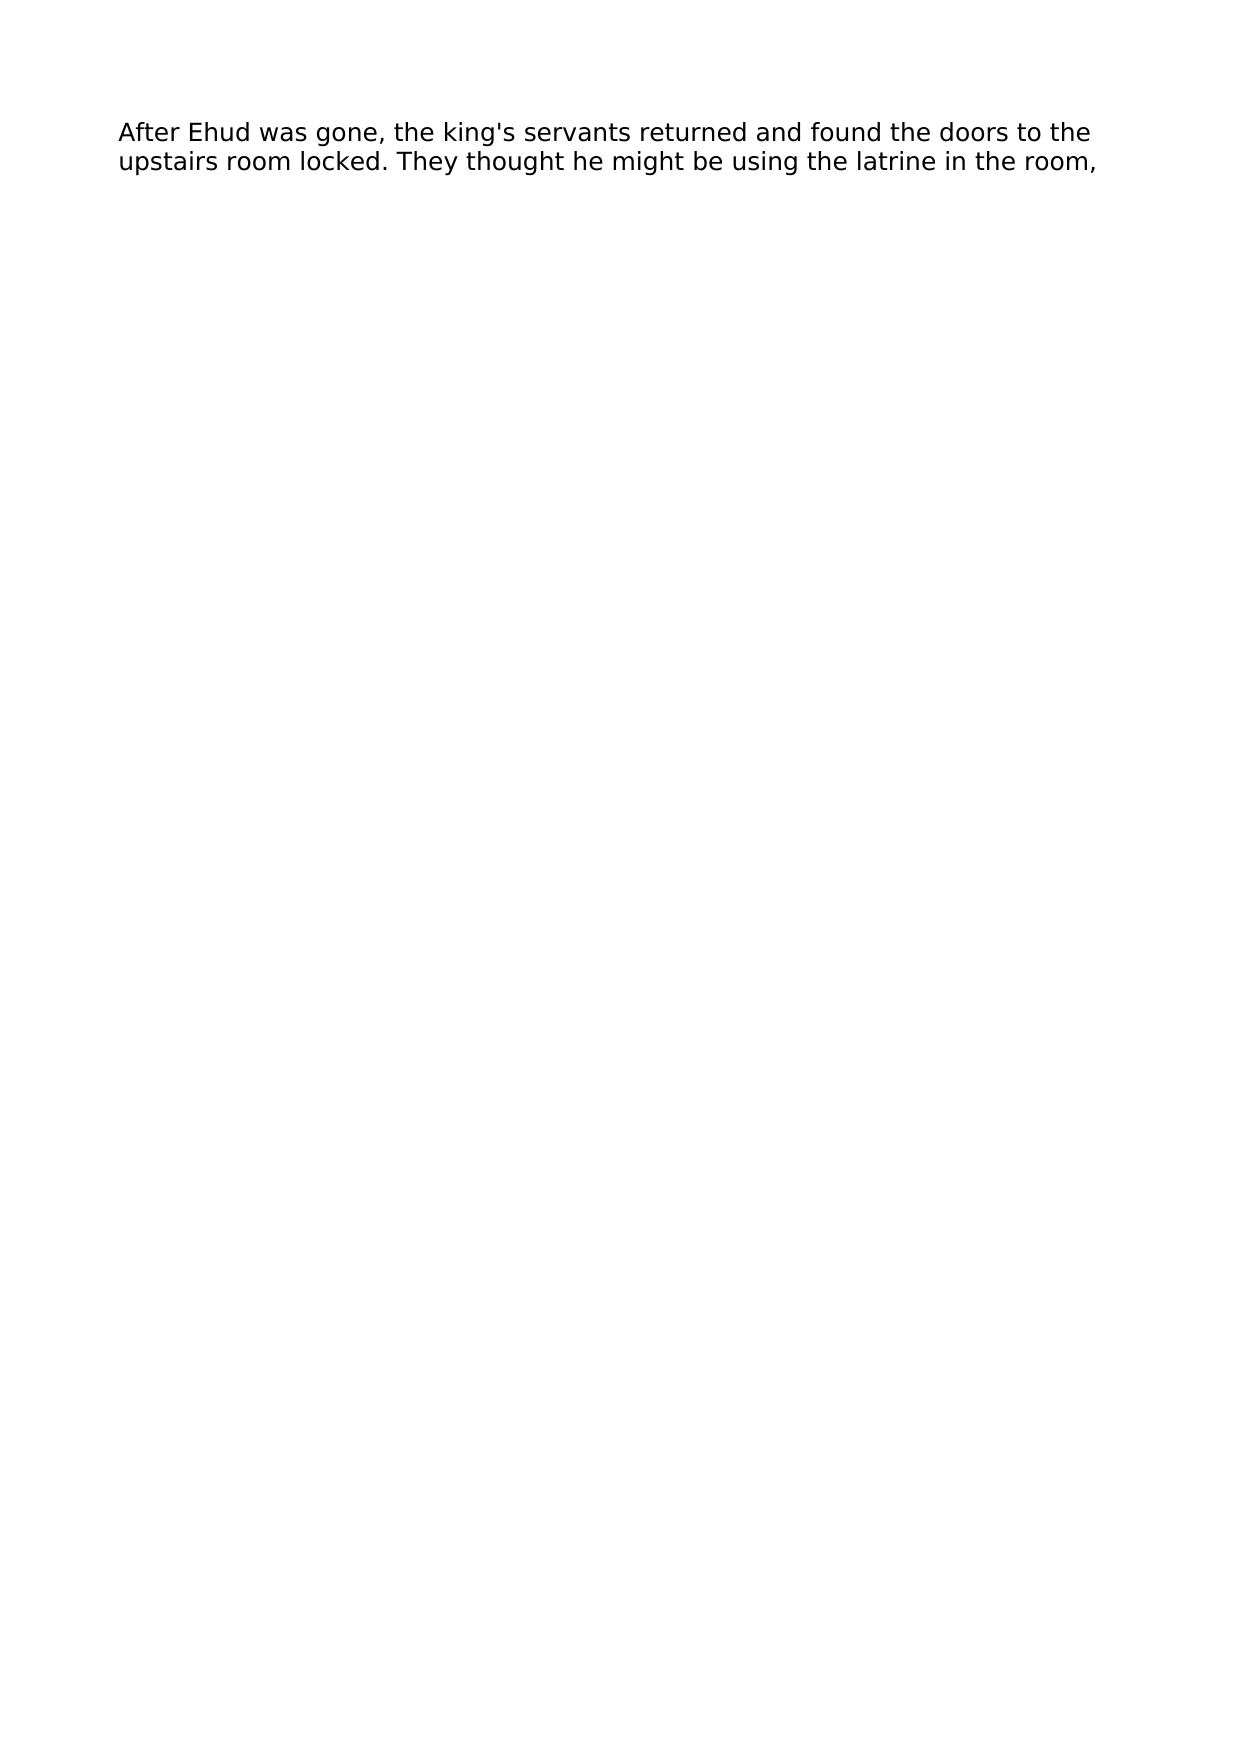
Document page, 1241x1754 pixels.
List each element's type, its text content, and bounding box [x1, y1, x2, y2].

text After Ehud was gone, the king's servants returned and found the doors to the upstairs room locked. They thought he might be using the latrine in the room, [118, 118, 1122, 176]
